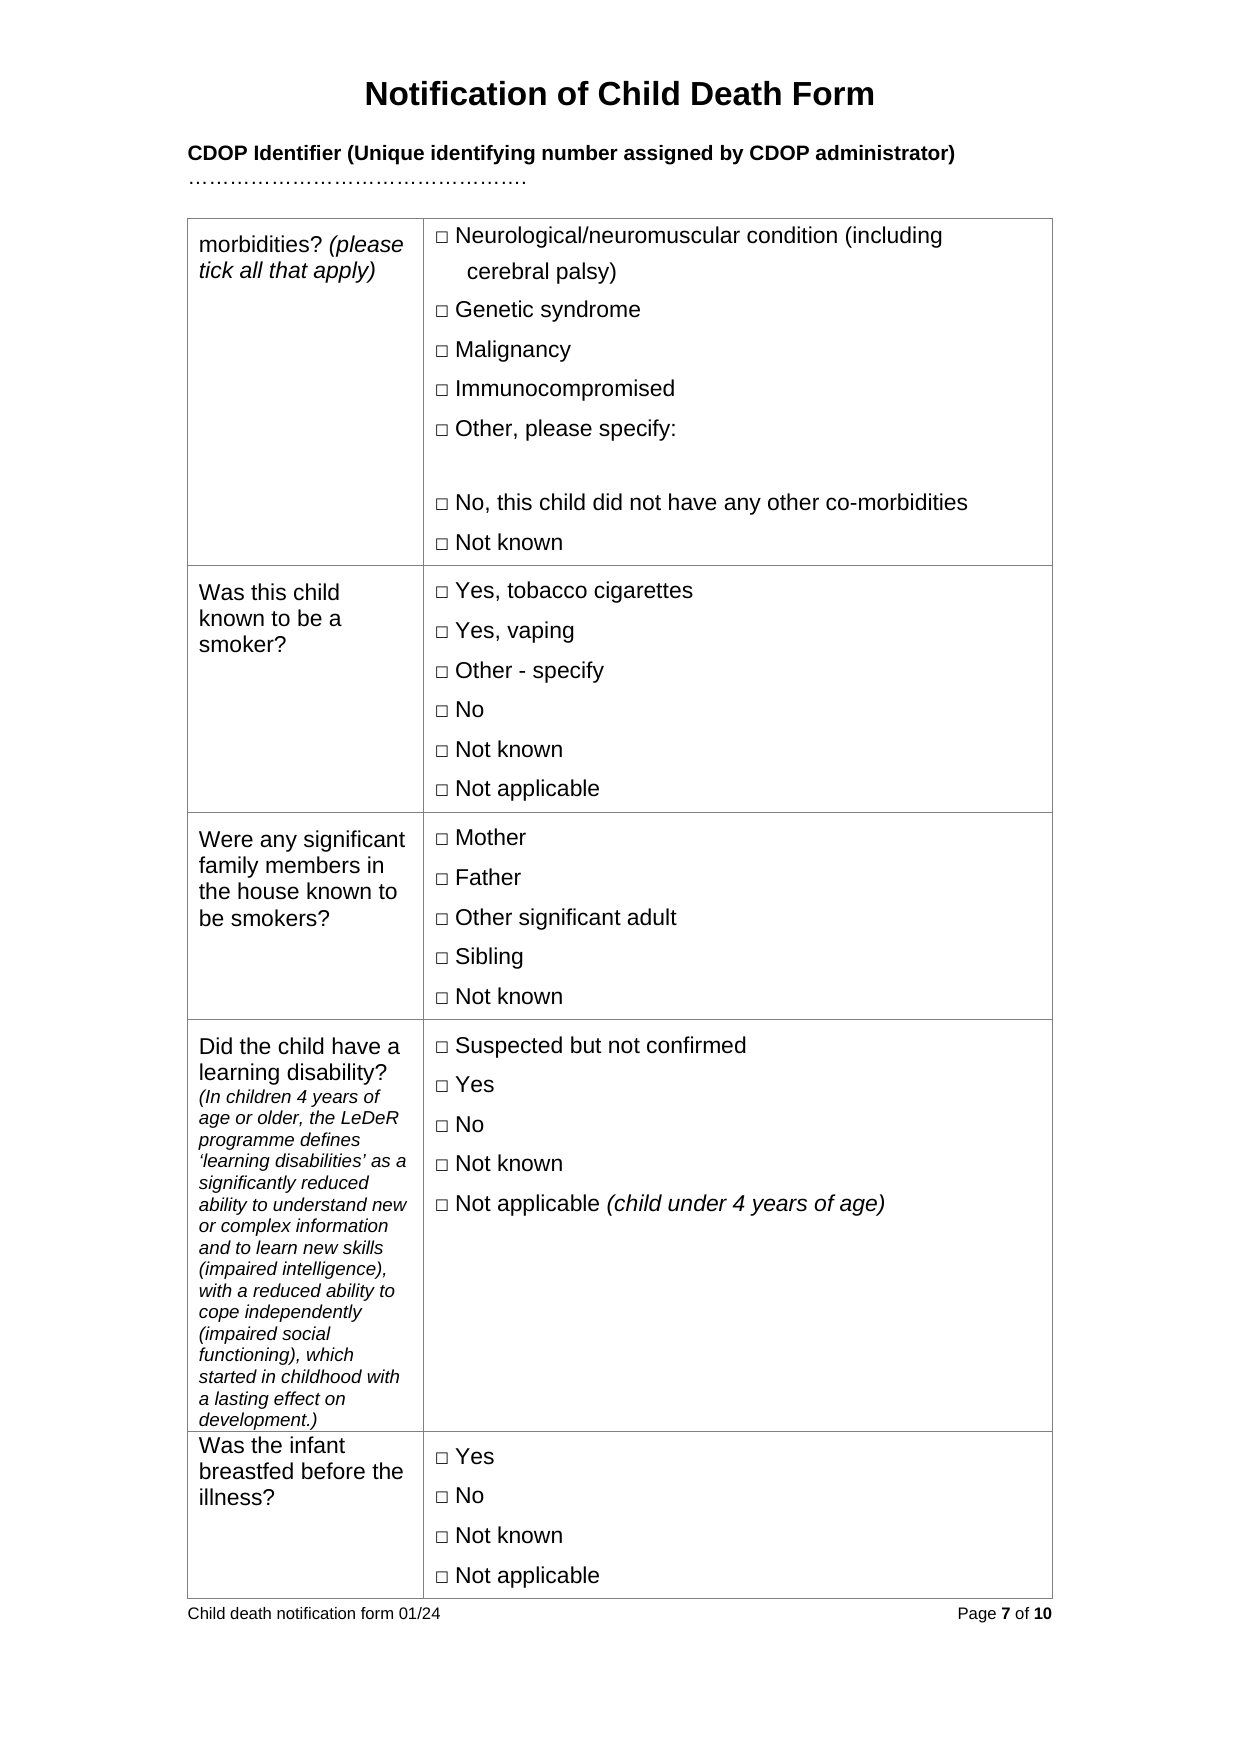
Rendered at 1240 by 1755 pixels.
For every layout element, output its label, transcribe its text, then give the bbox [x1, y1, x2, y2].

table_cell Was the infant breastfed before the illness? [188, 1432, 423, 1598]
table_cell ☐ Yes, tobacco cigarettes ☐ Yes, vaping ☐ Other - specify ☐ No ☐ Not known ☐ Not applicable [424, 566, 1052, 812]
table_cell ☐ Suspected but not confirmed ☐ Yes ☐ No ☐ Not known ☐ Not applicable (child under 4 years of age) [424, 1020, 1052, 1431]
table_cell ☐ Mother ☐ Father ☐ Other significant adult ☐ Sibling ☐ Not known [424, 813, 1052, 1019]
table_cell Did the child have a learning disability? (In children 4 years of age or older, the LeDeR programme defines ‘learning disabilities’ as a significantly reduced ability to understand new or complex information and to learn new skills (impaired intelligence), with a reduced ability to cope independently (impaired social functioning), which started in childhood with a lasting effect on development.) [188, 1020, 423, 1431]
table_cell Were any significant family members in the house known to be smokers? [188, 813, 423, 1019]
table_cell morbidities? (please tick all that apply) [188, 219, 423, 565]
table_cell ☐ Neurological/neuromuscular condition (including cerebral palsy) ☐ Genetic syndrome ☐ Malignancy ☐ Immunocompromised ☐ Other, please specify: ☐ No, this child did not have any other co-morbidities ☐ Not known [424, 219, 1052, 565]
table_cell Was this child known to be a smoker? [188, 566, 423, 812]
table_cell ☐ Yes ☐ No ☐ Not known ☐ Not applicable [424, 1432, 1052, 1598]
